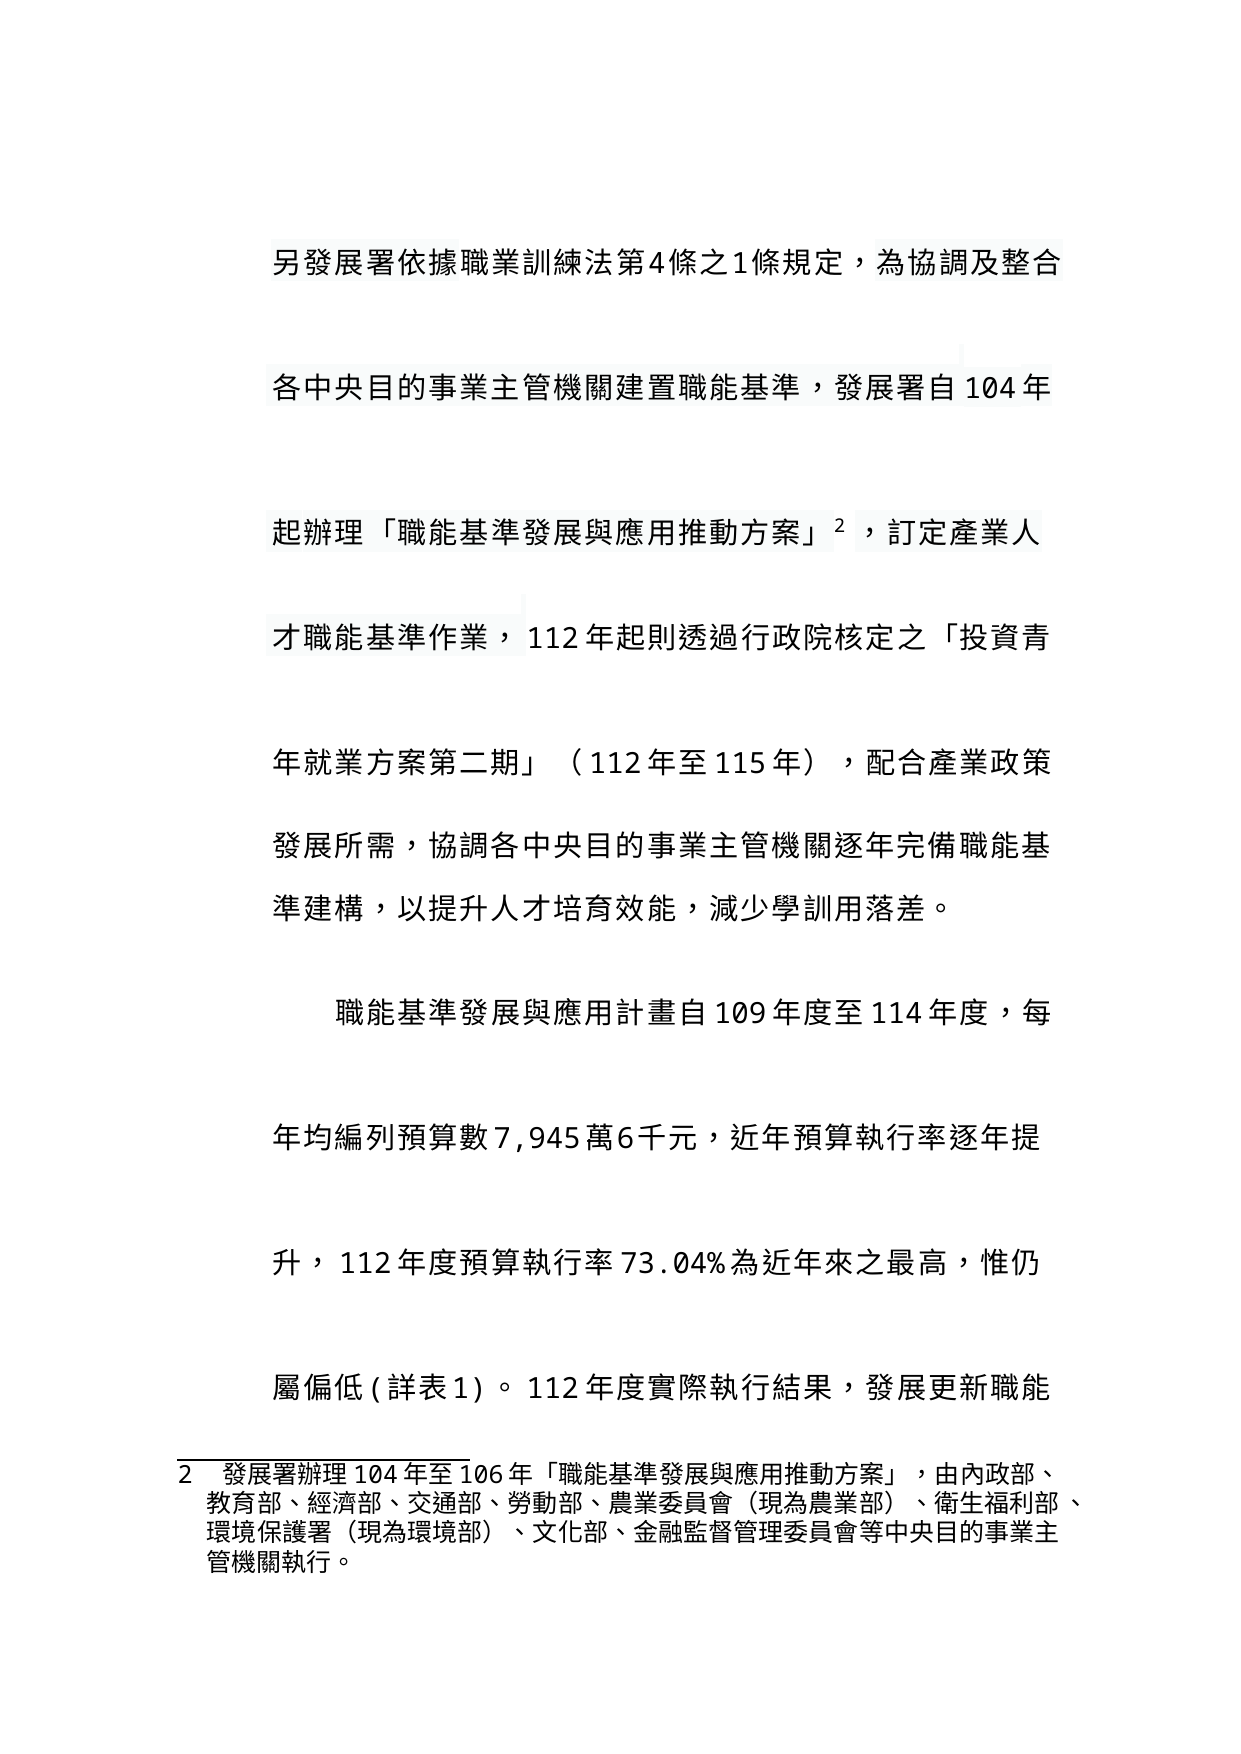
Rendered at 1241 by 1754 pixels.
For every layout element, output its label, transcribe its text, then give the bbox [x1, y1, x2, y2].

text 依據產業創新條例第18條規定略以，除法律另有規定外，各部會得依產業發展需要，訂定產業人才職能基準，另發展署依據職業訓練法第4條之1條規定，為協調及整合各中央目的事業主管機關建置職能基準，發展署自104年起辦理「職能基準發展與應用推動方案」，訂定產業人才職能基準作業，112年起則透過行政院核定之「投資青年就業方案第二期」（112年至115年），配合產業政策發展所需，協調各中央目的事業主管機關逐年完備職能基準建構，以提升人才培育效能，減少學訓用落差。 [266, 177, 1063, 927]
text 職能基準發展與應用計畫自109年度至114年度，每年均編列預算數7,945萬6千元，近年預算執行率逐年提升，112年度預算執行率73.04%為近年來之最高，惟仍屬偏低(詳表1)。112年度實際執行結果，發展更新職能基準269項，輔導單位申請職能導向課程品質認證198案次等。囿於補助款請領期限為1年，因111年受疫情影響，總計受理28案，符合通過iCAP認證請領補助款者僅7案，致112年預算執行績效不佳。 [266, 927, 1063, 1427]
text 發展署辦理104年至106年「職能基準發展與應用推動方案」，由內政部、教育部、經濟部、交通部、勞動部、農業委員會（現為農業部）、衛生福利部、環境保護署（現為環境部）、文化部、金融監督管理委員會等中央目的事業主管機關執行。 [177, 1460, 1063, 1577]
